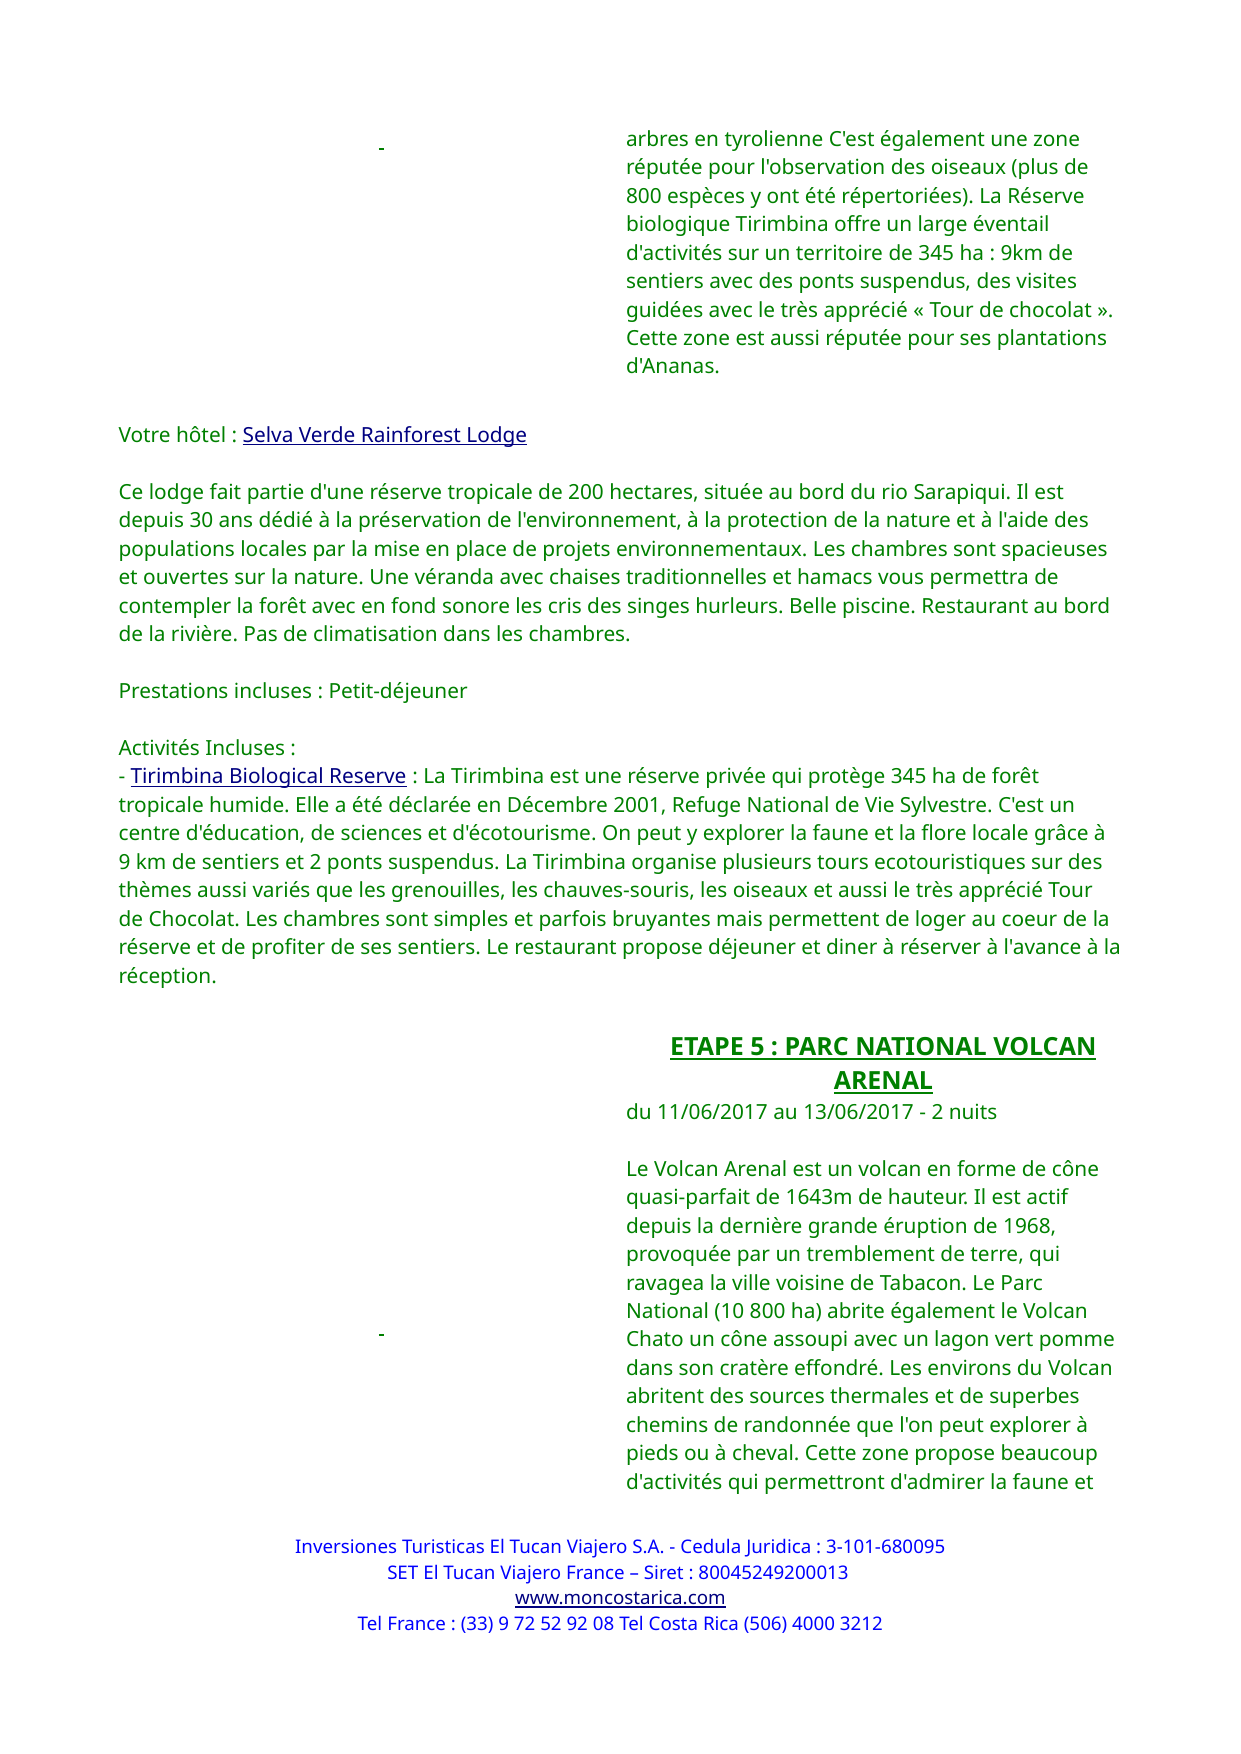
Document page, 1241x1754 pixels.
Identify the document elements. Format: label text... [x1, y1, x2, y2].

text Ce lodge fait partie d'une réserve tropicale de 200 hectares, située au bord du rio Sarapiqui. Il est depuis 30 ans dédié à la préservation de l'environnement, à la protection de la nature et à l'aide des populations locales par la mise en place de projets environnementaux. Les chambres sont spacieuses et ouvertes sur la nature. Une véranda avec chaises traditionnelles et hamacs vous permettra de contempler la forêt avec en fond sonore les cris des singes hurleurs. Belle piscine. Restaurant au bord de la rivière. Pas de climatisation dans les chambres. [118, 477, 1122, 648]
text Votre hôtel : Selva Verde Rainforest Lodge [118, 420, 1122, 448]
text - Tirimbina Biological Reserve : La Tirimbina est une réserve privée qui protège 345 ha de forêt tropicale humide. Elle a été déclarée en Décembre 2001, Refuge National de Vie Sylvestre. C'est un centre d'éducation, de sciences et d'écotourisme. On peut y explorer la faune et la flore locale grâce à 9 km de sentiers et 2 ponts suspendus. La Tirimbina organise plusieurs tours ecotouristiques sur des thèmes aussi variés que les grenouilles, les chauves-souris, les oiseaux et aussi le très apprécié Tour de Chocolat. Les chambres sont simples et parfois bruyantes mais permettent de loger au coeur de la réserve et de profiter de ses sentiers. Le restaurant propose déjeuner et diner à réserver à l'avance à la réception. [118, 762, 1122, 989]
text Prestations incluses : Petit-déjeuner [118, 676, 1122, 705]
table_header arbres en tyrolienne C'est également une zone réputée pour l'observation des oiseaux (plus de 800 espèces y ont été répertoriées). La Réserve biologique Tirimbina offre un large éventail d'activités sur un territoire de 345 ha : 9km de sentiers avec des ponts suspendus, des visites guidées avec le très apprécié « Tour de chocolat ». Cette zone est aussi réputée pour ses plantations d'Ananas. [620, 118, 1122, 386]
table_header [118, 118, 620, 386]
table_header ETAPE 5 : PARC NATIONAL VOLCAN ARENAL du 11/06/2017 au 13/06/2017 - 2 nuits Le Volcan Arenal est un volcan en forme de cône quasi-parfait de 1643m de hauteur. Il est actif depuis la dernière grande éruption de 1968, provoquée par un tremblement de terre, qui ravagea la ville voisine de Tabacon. Le Parc National (10 800 ha) abrite également le Volcan Chato un cône assoupi avec un lagon vert pomme dans son cratère effondré. Les environs du Volcan abritent des sources thermales et de superbes chemins de randonnée que l'on peut explorer à pieds ou à cheval. Cette zone propose beaucoup d'activités qui permettront d'admirer la faune et [620, 1023, 1122, 1501]
text Activités Incluses : [118, 733, 1122, 762]
table_header [118, 1023, 620, 1501]
